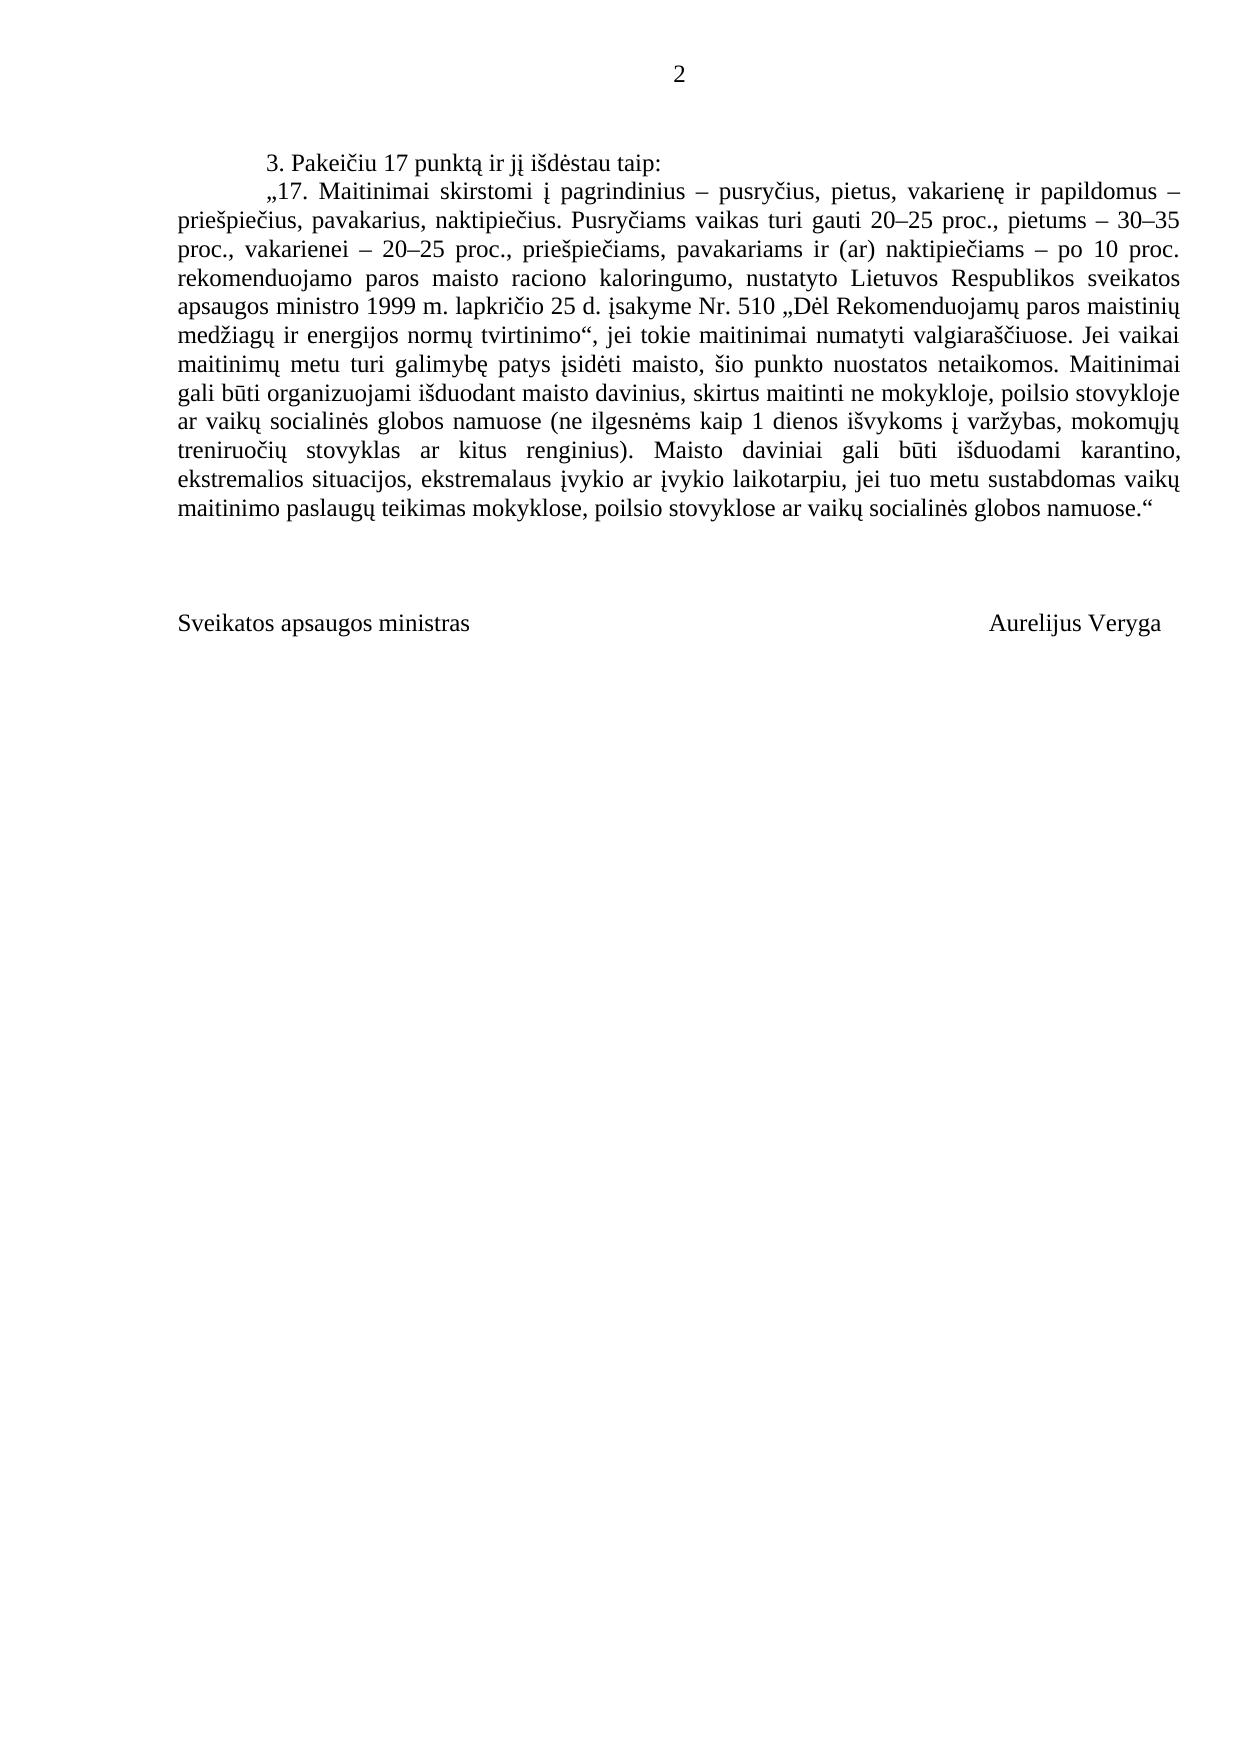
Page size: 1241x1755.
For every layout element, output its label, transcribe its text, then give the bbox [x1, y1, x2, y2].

text 3. Pakeičiu 17 punktą ir jį išdėstau taip: [177, 148, 1181, 176]
text Sveikatos apsaugos ministras Aurelijus Veryga [177, 608, 1181, 636]
text „17. Maitinimai skirstomi į pagrindinius ‒ pusryčius, pietus, vakarienę ir papildomus ‒ priešpiečius, pavakarius, naktipiečius. Pusryčiams vaikas turi gauti 20–25 proc., pietums – 30–35 proc., vakarienei – 20–25 proc., priešpiečiams, pavakariams ir (ar) naktipiečiams – po 10 proc. rekomenduojamo paros maisto raciono kaloringumo, nustatyto Lietuvos Respublikos sveikatos apsaugos ministro 1999 m. lapkričio 25 d. įsakyme Nr. 510 „Dėl Rekomenduojamų paros maistinių medžiagų ir energijos normų tvirtinimo“, jei tokie maitinimai numatyti valgiaraščiuose. Jei vaikai maitinimų metu turi galimybę patys įsidėti maisto, šio punkto nuostatos netaikomos. Maitinimai gali būti organizuojami išduodant maisto davinius, skirtus maitinti ne mokykloje, poilsio stovykloje ar vaikų socialinės globos namuose (ne ilgesnėms kaip 1 dienos išvykoms į varžybas, mokomųjų treniruočių stovyklas ar kitus renginius). Maisto daviniai gali būti išduodami karantino, ekstremalios situacijos, ekstremalaus įvykio ar įvykio laikotarpiu, jei tuo metu sustabdomas vaikų maitinimo paslaugų teikimas mokyklose, poilsio stovyklose ar vaikų socialinės globos namuose.“ [177, 176, 1181, 521]
